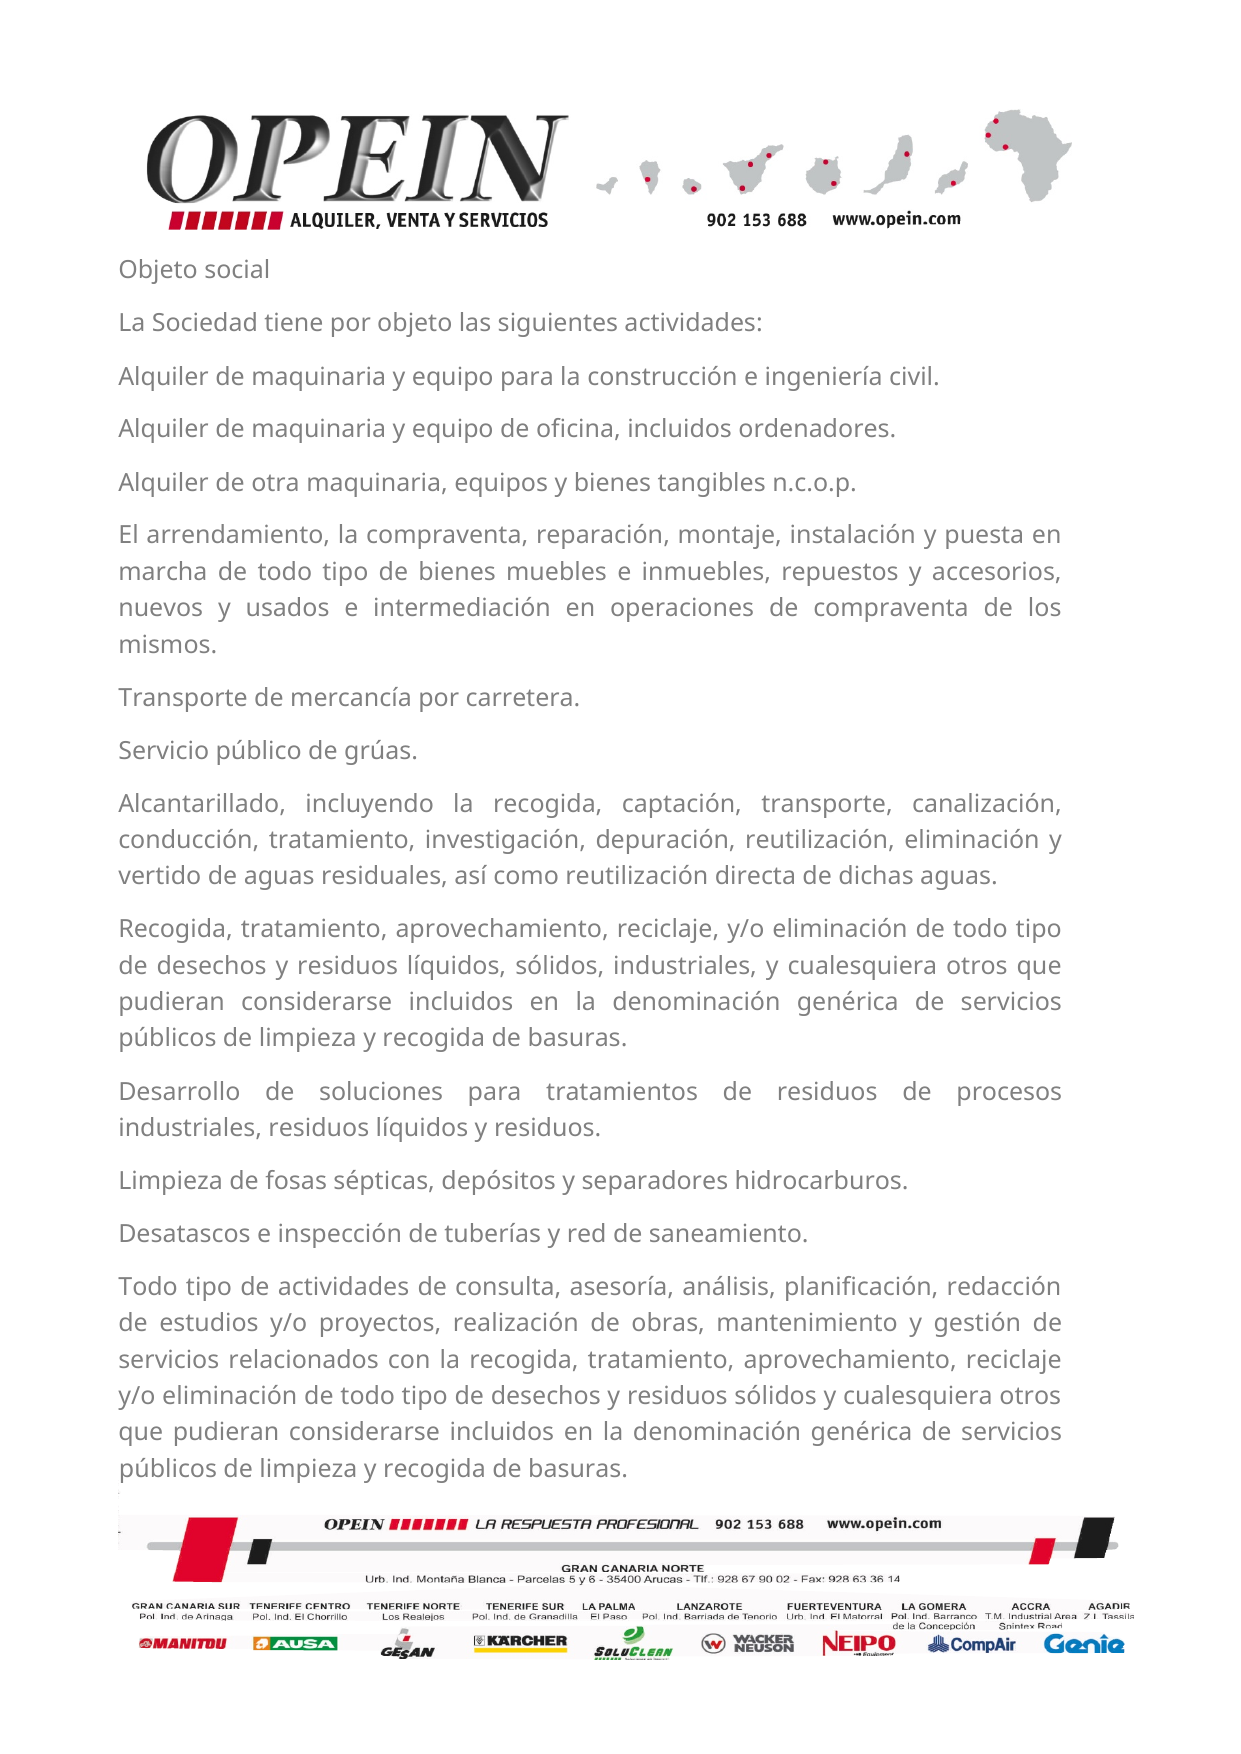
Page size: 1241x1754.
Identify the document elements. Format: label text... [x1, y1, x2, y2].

text Desarrollo de soluciones para tratamientos de residuos de procesos industriales, residuos líquidos y residuos. [118, 1073, 1063, 1143]
text La Sociedad tiene por objeto las siguientes actividades: [118, 305, 1063, 339]
text Transporte de mercancía por carretera. [118, 679, 1063, 713]
text Alcantarillado, incluyendo la recogida, captación, transporte, canalización, conducción, tratamiento, investigación, depuración, reutilización, eliminación y vertido de aguas residuales, así como reutilización directa de dichas aguas. [118, 785, 1063, 892]
text Limpieza de fosas sépticas, depósitos y separadores hidrocarburos. [118, 1162, 1063, 1197]
text Alquiler de otra maquinaria, equipos y bienes tangibles n.c.o.p. [118, 464, 1063, 498]
text Alquiler de maquinaria y equipo de oficina, incluidos ordenadores. [118, 411, 1063, 445]
text Desatascos e inspección de tuberías y red de saneamiento. [118, 1216, 1063, 1249]
text Todo tipo de actividades de consulta, asesoría, análisis, planificación, redacción de estudios y/o proyectos, realización de obras, mantenimiento y gestión de servicios relacionados con la recogida, tratamiento, aprovechamiento, reciclaje y/o eliminación de todo tipo de desechos y residuos sólidos y cualesquiera otros que pudieran considerarse incluidos en la denominación genérica de servicios públicos de limpieza y recogida de basuras. [118, 1268, 1063, 1484]
text Objeto social [118, 148, 1063, 286]
text Recogida, tratamiento, aprovechamiento, reciclaje, y/o eliminación de todo tipo de desechos y residuos líquidos, sólidos, industriales, y cualesquiera otros que pudieran considerarse incluidos en la denominación genérica de servicios públicos de limpieza y recogida de basuras. [118, 911, 1063, 1054]
text El arrendamiento, la compraventa, reparación, montaje, instalación y puesta en marcha de todo tipo de bienes muebles e inmuebles, repuestos y accesorios, nuevos y usados e intermediación en operaciones de compraventa de los mismos. [118, 517, 1063, 660]
text Servicio público de grúas. [118, 732, 1063, 766]
text Alquiler de maquinaria y equipo para la construcción e ingeniería civil. [118, 358, 1063, 392]
